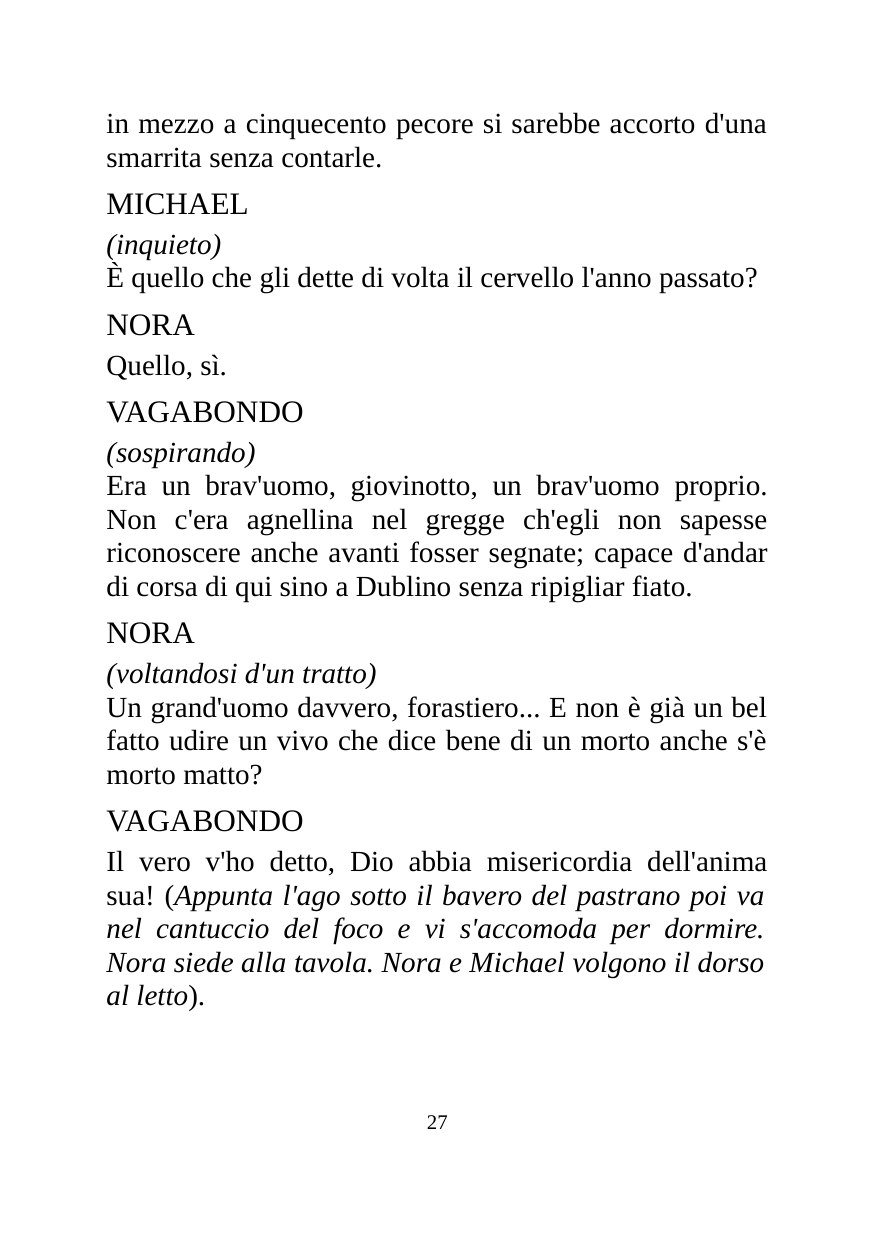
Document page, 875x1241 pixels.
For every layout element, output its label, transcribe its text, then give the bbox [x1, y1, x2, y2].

text NORA [106, 614, 768, 650]
text VAGABONDO [106, 802, 768, 838]
text NORA [106, 306, 768, 342]
text Un grand'uomo davvero, forastiero... E non è già un bel fatto udire un vivo che dice bene di un morto anche s'è morto matto? [106, 690, 768, 790]
text in mezzo a cinquecento pecore si sarebbe accorto d'una smarrita senza contarle. [106, 106, 768, 173]
text Il vero v'ho detto, Dio abbia misericordia dell'anima sua! (Appunta l'ago sotto il bavero del pastrano poi va nel cantuccio del foco e vi s'accomoda per dormire. Nora siede alla tavola. Nora e Michael volgono il dorso al letto). [106, 844, 768, 1012]
text È quello che gli dette di volta il cervello l'anno passato? [106, 261, 768, 294]
text MICHAEL [106, 185, 768, 221]
text (sospirando) [106, 435, 768, 468]
text (inquieto) [106, 227, 768, 261]
text (voltandosi d'un tratto) [106, 656, 768, 690]
text Era un brav'uomo, giovinotto, un brav'uomo proprio. Non c'era agnellina nel gregge ch'egli non sapesse riconoscere anche avanti fosser segnate; capace d'andar di corsa di qui sino a Dublino senza ripigliar fiato. [106, 468, 768, 603]
text VAGABONDO [106, 393, 768, 429]
text Quello, sì. [106, 348, 768, 381]
